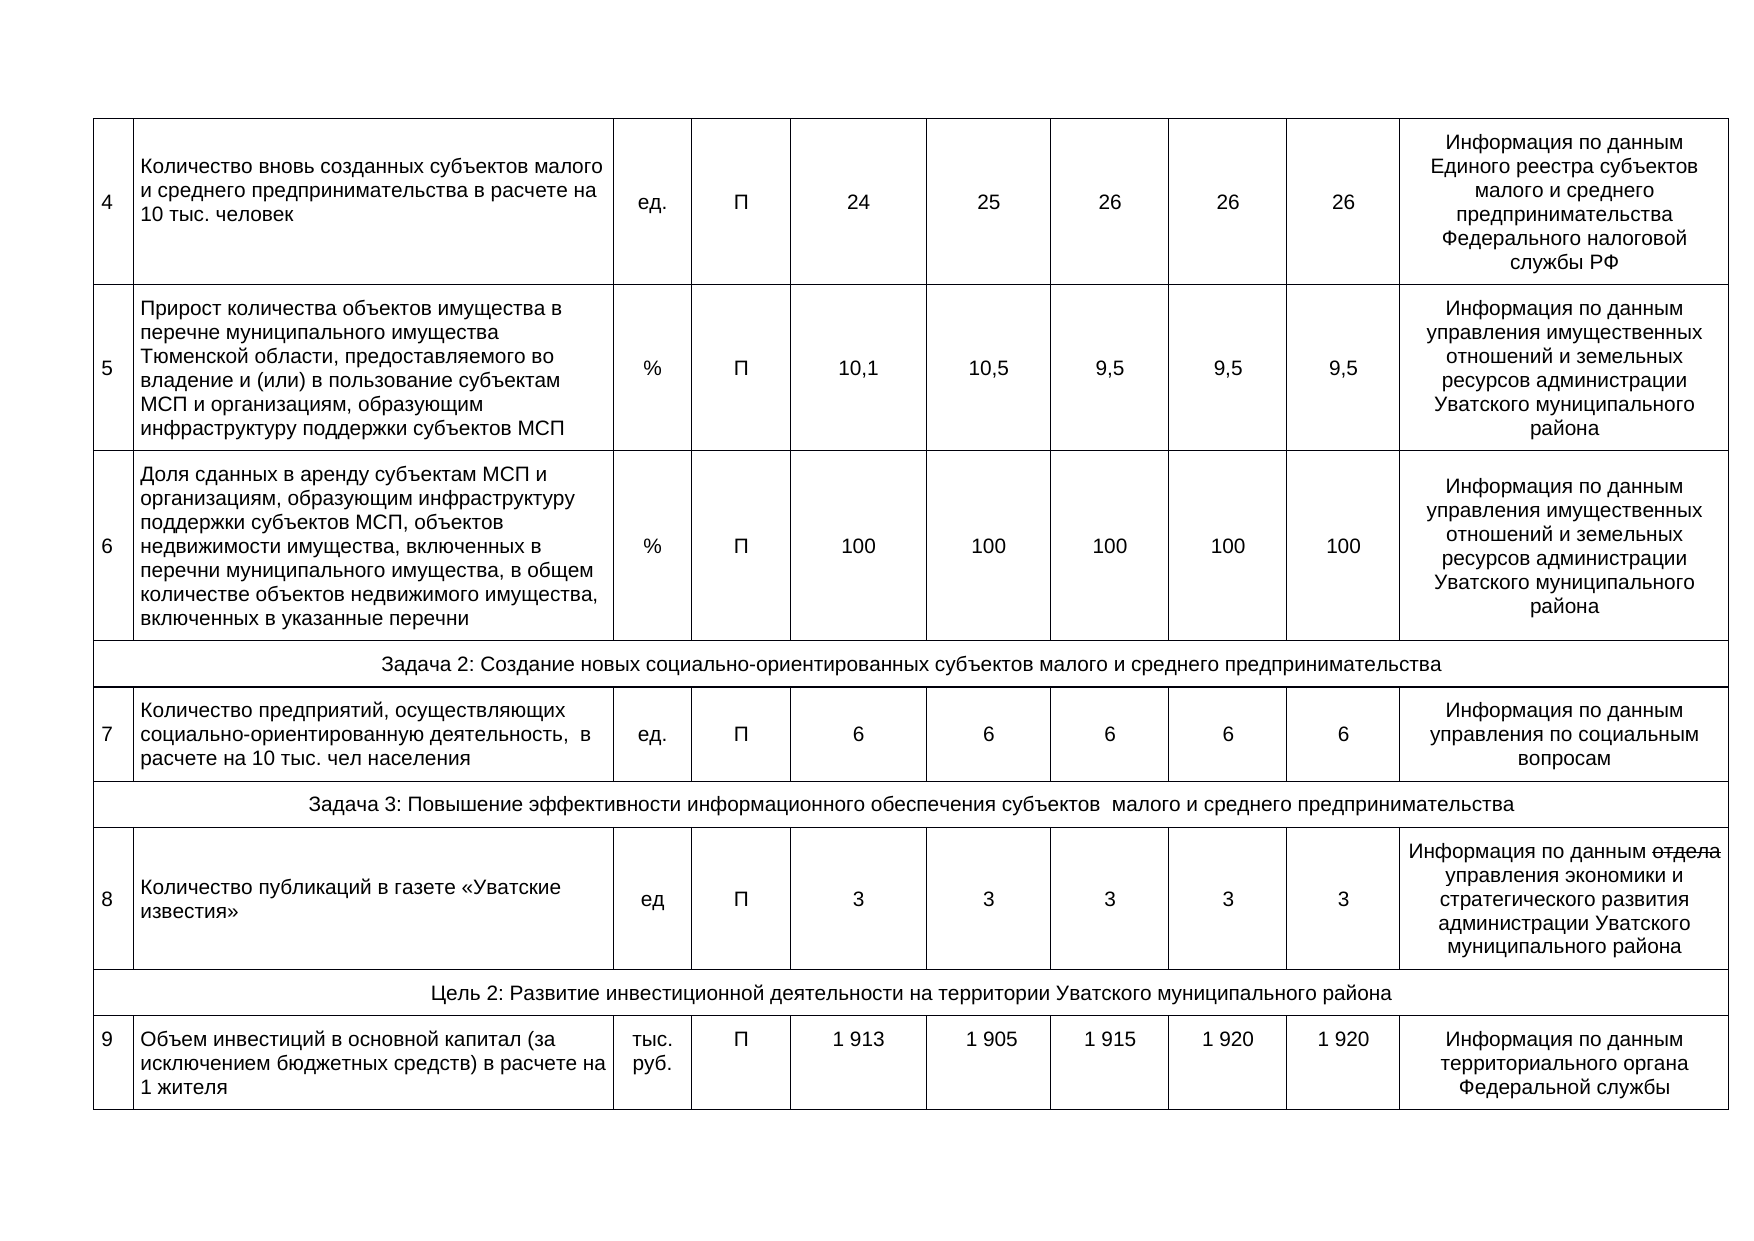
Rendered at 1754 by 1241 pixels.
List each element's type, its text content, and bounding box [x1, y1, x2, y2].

table_cell 100 [1051, 451, 1168, 640]
table_cell 6 [927, 688, 1050, 781]
table_cell ед. [614, 688, 691, 781]
table_cell Информация по данным управления имущественных отношений и земельных ресурсов администрации Уватского муниципального района [1400, 285, 1728, 450]
table_cell 9,5 [1287, 285, 1399, 450]
table_cell 6 [94, 451, 133, 640]
table_cell 3 [1287, 828, 1399, 969]
table_cell Объем инвестиций в основной капитал (за исключением бюджетных средств) в расчете на 1 жителя [134, 1016, 613, 1109]
table_cell 100 [791, 451, 926, 640]
table_cell 9 [94, 1016, 133, 1109]
table_cell П [692, 451, 790, 640]
table_cell Доля сданных в аренду субъектам МСП и организациям, образующим инфраструктуру поддержки субъектов МСП, объектов недвижимости имущества, включенных в перечни муниципального имущества, в общем количестве объектов недвижимого имущества, включенных в указанные перечни [134, 451, 613, 640]
table_cell П [692, 285, 790, 450]
table_cell П [692, 828, 790, 969]
table_cell 8 [94, 828, 133, 969]
table_cell Количество вновь созданных субъектов малого и среднего предпринимательства в расчете на 10 тыс. человек [134, 119, 613, 284]
table_cell Информация по данным отдела управления экономики и стратегического развития администрации Уватского муниципального района [1400, 828, 1728, 969]
table_cell 6 [1051, 688, 1168, 781]
table_cell 26 [1169, 119, 1286, 284]
table_cell Задача 2: Создание новых социально-ориентированных субъектов малого и среднего предпринимательства [94, 641, 1728, 686]
table_cell 1 905 [927, 1016, 1050, 1109]
table_cell 1 913 [791, 1016, 926, 1109]
table_cell П [692, 688, 790, 781]
table_cell 100 [1169, 451, 1286, 640]
table_cell 9,5 [1169, 285, 1286, 450]
table_cell П [692, 119, 790, 284]
table_cell 3 [1169, 828, 1286, 969]
table_cell 24 [791, 119, 926, 284]
table_cell 3 [791, 828, 926, 969]
table_cell 5 [94, 285, 133, 450]
table_cell 10,5 [927, 285, 1050, 450]
table_cell 1 920 [1287, 1016, 1399, 1109]
table_cell 25 [927, 119, 1050, 284]
table_cell тыс. руб. [614, 1016, 691, 1109]
table_cell Прирост количества объектов имущества в перечне муниципального имущества Тюменской области, предоставляемого во владение и (или) в пользование субъектам МСП и организациям, образующим инфраструктуру поддержки субъектов МСП [134, 285, 613, 450]
table_cell 9,5 [1051, 285, 1168, 450]
table_cell 26 [1051, 119, 1168, 284]
table_cell 3 [927, 828, 1050, 969]
table_cell 6 [1287, 688, 1399, 781]
table_cell 100 [927, 451, 1050, 640]
table_cell ед [614, 828, 691, 969]
table_cell Задача 3: Повышение эффективности информационного обеспечения субъектов малого и среднего предпринимательства [94, 782, 1728, 827]
table_cell Информация по данным управления по социальным вопросам [1400, 688, 1728, 781]
table_cell Информация по данным территориального органа Федеральной службы [1400, 1016, 1728, 1109]
table_cell 6 [1169, 688, 1286, 781]
table_cell ед. [614, 119, 691, 284]
table_cell % [614, 285, 691, 450]
table_cell 3 [1051, 828, 1168, 969]
table_cell Цель 2: Развитие инвестиционной деятельности на территории Уватского муниципального района [94, 970, 1728, 1015]
table_cell 10,1 [791, 285, 926, 450]
table_cell 6 [791, 688, 926, 781]
table_cell Количество публикаций в газете «Уватские известия» [134, 828, 613, 969]
table_cell Количество предприятий, осуществляющих социально-ориентированную деятельность, в расчете на 10 тыс. чел населения [134, 688, 613, 781]
table_cell Информация по данным Единого реестра субъектов малого и среднего предпринимательства Федерального налоговой службы РФ [1400, 119, 1728, 284]
table_cell 26 [1287, 119, 1399, 284]
table_cell 100 [1287, 451, 1399, 640]
table_cell % [614, 451, 691, 640]
table_cell 1 915 [1051, 1016, 1168, 1109]
table_cell Информация по данным управления имущественных отношений и земельных ресурсов администрации Уватского муниципального района [1400, 451, 1728, 640]
table_cell 1 920 [1169, 1016, 1286, 1109]
table_cell П [692, 1016, 790, 1109]
table_cell 4 [94, 119, 133, 284]
table_cell 7 [94, 688, 133, 781]
